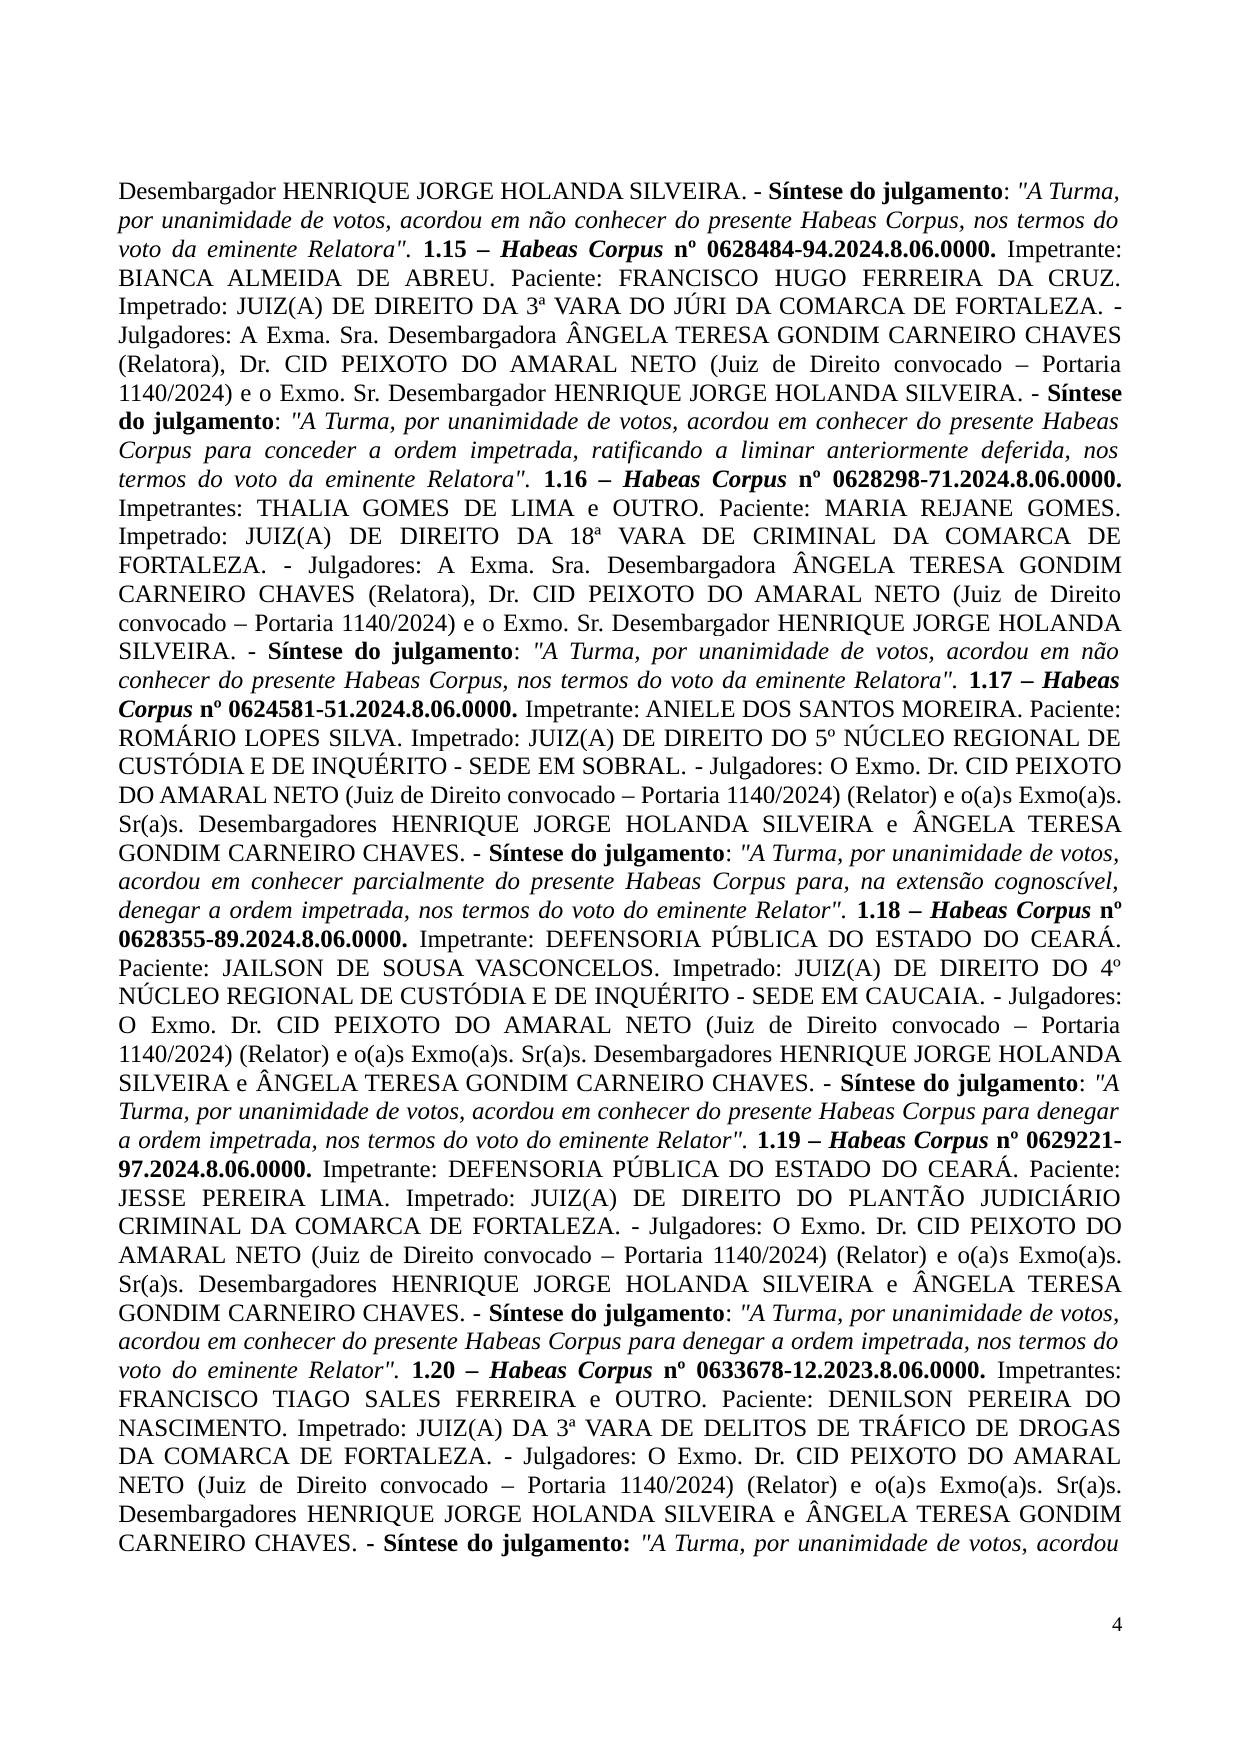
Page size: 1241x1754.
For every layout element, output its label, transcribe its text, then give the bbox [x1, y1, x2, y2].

text Desembargador HENRIQUE JORGE HOLANDA SILVEIRA. - Síntese do julgamento: "A Turma, por unanimidade de votos, acordou em não conhecer do presente Habeas Corpus, nos termos do voto da eminente Relatora". 1.15 – Habeas Corpus nº 0628484-94.2024.8.06.0000. Impetrante: BIANCA ALMEIDA DE ABREU. Paciente: FRANCISCO HUGO FERREIRA DA CRUZ. Impetrado: JUIZ(A) DE DIREITO DA 3ª VARA DO JÚRI DA COMARCA DE FORTALEZA. - Julgadores: A Exma. Sra. Desembargadora ÂNGELA TERESA GONDIM CARNEIRO CHAVES (Relatora), Dr. CID PEIXOTO DO AMARAL NETO (Juiz de Direito convocado – Portaria 1140/2024) e o Exmo. Sr. Desembargador HENRIQUE JORGE HOLANDA SILVEIRA. - Síntese do julgamento: "A Turma, por unanimidade de votos, acordou em conhecer do presente Habeas Corpus para conceder a ordem impetrada, ratificando a liminar anteriormente deferida, nos termos do voto da eminente Relatora". 1.16 – Habeas Corpus nº 0628298-71.2024.8.06.0000. Impetrantes: THALIA GOMES DE LIMA e OUTRO. Paciente: MARIA REJANE GOMES. Impetrado: JUIZ(A) DE DIREITO DA 18ª VARA DE CRIMINAL DA COMARCA DE FORTALEZA. - Julgadores: A Exma. Sra. Desembargadora ÂNGELA TERESA GONDIM CARNEIRO CHAVES (Relatora), Dr. CID PEIXOTO DO AMARAL NETO (Juiz de Direito convocado – Portaria 1140/2024) e o Exmo. Sr. Desembargador HENRIQUE JORGE HOLANDA SILVEIRA. - Síntese do julgamento: "A Turma, por unanimidade de votos, acordou em não conhecer do presente Habeas Corpus, nos termos do voto da eminente Relatora". 1.17 – Habeas Corpus nº 0624581-51.2024.8.06.0000. Impetrante: ANIELE DOS SANTOS MOREIRA. Paciente: ROMÁRIO LOPES SILVA. Impetrado: JUIZ(A) DE DIREITO DO 5º NÚCLEO REGIONAL DE CUSTÓDIA E DE INQUÉRITO - SEDE EM SOBRAL. - Julgadores: O Exmo. Dr. CID PEIXOTO DO AMARAL NETO (Juiz de Direito convocado – Portaria 1140/2024) (Relator) e o(a)s Exmo(a)s. Sr(a)s. Desembargadores HENRIQUE JORGE HOLANDA SILVEIRA e ÂNGELA TERESA GONDIM CARNEIRO CHAVES. - Síntese do julgamento: "A Turma, por unanimidade de votos, acordou em conhecer parcialmente do presente Habeas Corpus para, na extensão cognoscível, denegar a ordem impetrada, nos termos do voto do eminente Relator". 1.18 – Habeas Corpus nº 0628355-89.2024.8.06.0000. Impetrante: DEFENSORIA PÚBLICA DO ESTADO DO CEARÁ. Paciente: JAILSON DE SOUSA VASCONCELOS. Impetrado: JUIZ(A) DE DIREITO DO 4º NÚCLEO REGIONAL DE CUSTÓDIA E DE INQUÉRITO - SEDE EM CAUCAIA. - Julgadores: O Exmo. Dr. CID PEIXOTO DO AMARAL NETO (Juiz de Direito convocado – Portaria 1140/2024) (Relator) e o(a)s Exmo(a)s. Sr(a)s. Desembargadores HENRIQUE JORGE HOLANDA SILVEIRA e ÂNGELA TERESA GONDIM CARNEIRO CHAVES. - Síntese do julgamento: "A Turma, por unanimidade de votos, acordou em conhecer do presente Habeas Corpus para denegar a ordem impetrada, nos termos do voto do eminente Relator". 1.19 – Habeas Corpus nº 0629221-97.2024.8.06.0000. Impetrante: DEFENSORIA PÚBLICA DO ESTADO DO CEARÁ. Paciente: JESSE PEREIRA LIMA. Impetrado: JUIZ(A) DE DIREITO DO PLANTÃO JUDICIÁRIO CRIMINAL DA COMARCA DE FORTALEZA. - Julgadores: O Exmo. Dr. CID PEIXOTO DO AMARAL NETO (Juiz de Direito convocado – Portaria 1140/2024) (Relator) e o(a)s Exmo(a)s. Sr(a)s. Desembargadores HENRIQUE JORGE HOLANDA SILVEIRA e ÂNGELA TERESA GONDIM CARNEIRO CHAVES. - Síntese do julgamento: "A Turma, por unanimidade de votos, acordou em conhecer do presente Habeas Corpus para denegar a ordem impetrada, nos termos do voto do eminente Relator". 1.20 – Habeas Corpus nº 0633678-12.2023.8.06.0000. Impetrantes: FRANCISCO TIAGO SALES FERREIRA e OUTRO. Paciente: DENILSON PEREIRA DO NASCIMENTO. Impetrado: JUIZ(A) DA 3ª VARA DE DELITOS DE TRÁFICO DE DROGAS DA COMARCA DE FORTALEZA. - Julgadores: O Exmo. Dr. CID PEIXOTO DO AMARAL NETO (Juiz de Direito convocado – Portaria 1140/2024) (Relator) e o(a)s Exmo(a)s. Sr(a)s. Desembargadores HENRIQUE JORGE HOLANDA SILVEIRA e ÂNGELA TERESA GONDIM CARNEIRO CHAVES. - Síntese do julgamento: "A Turma, por unanimidade de votos, acordou [118, 176, 1122, 1556]
